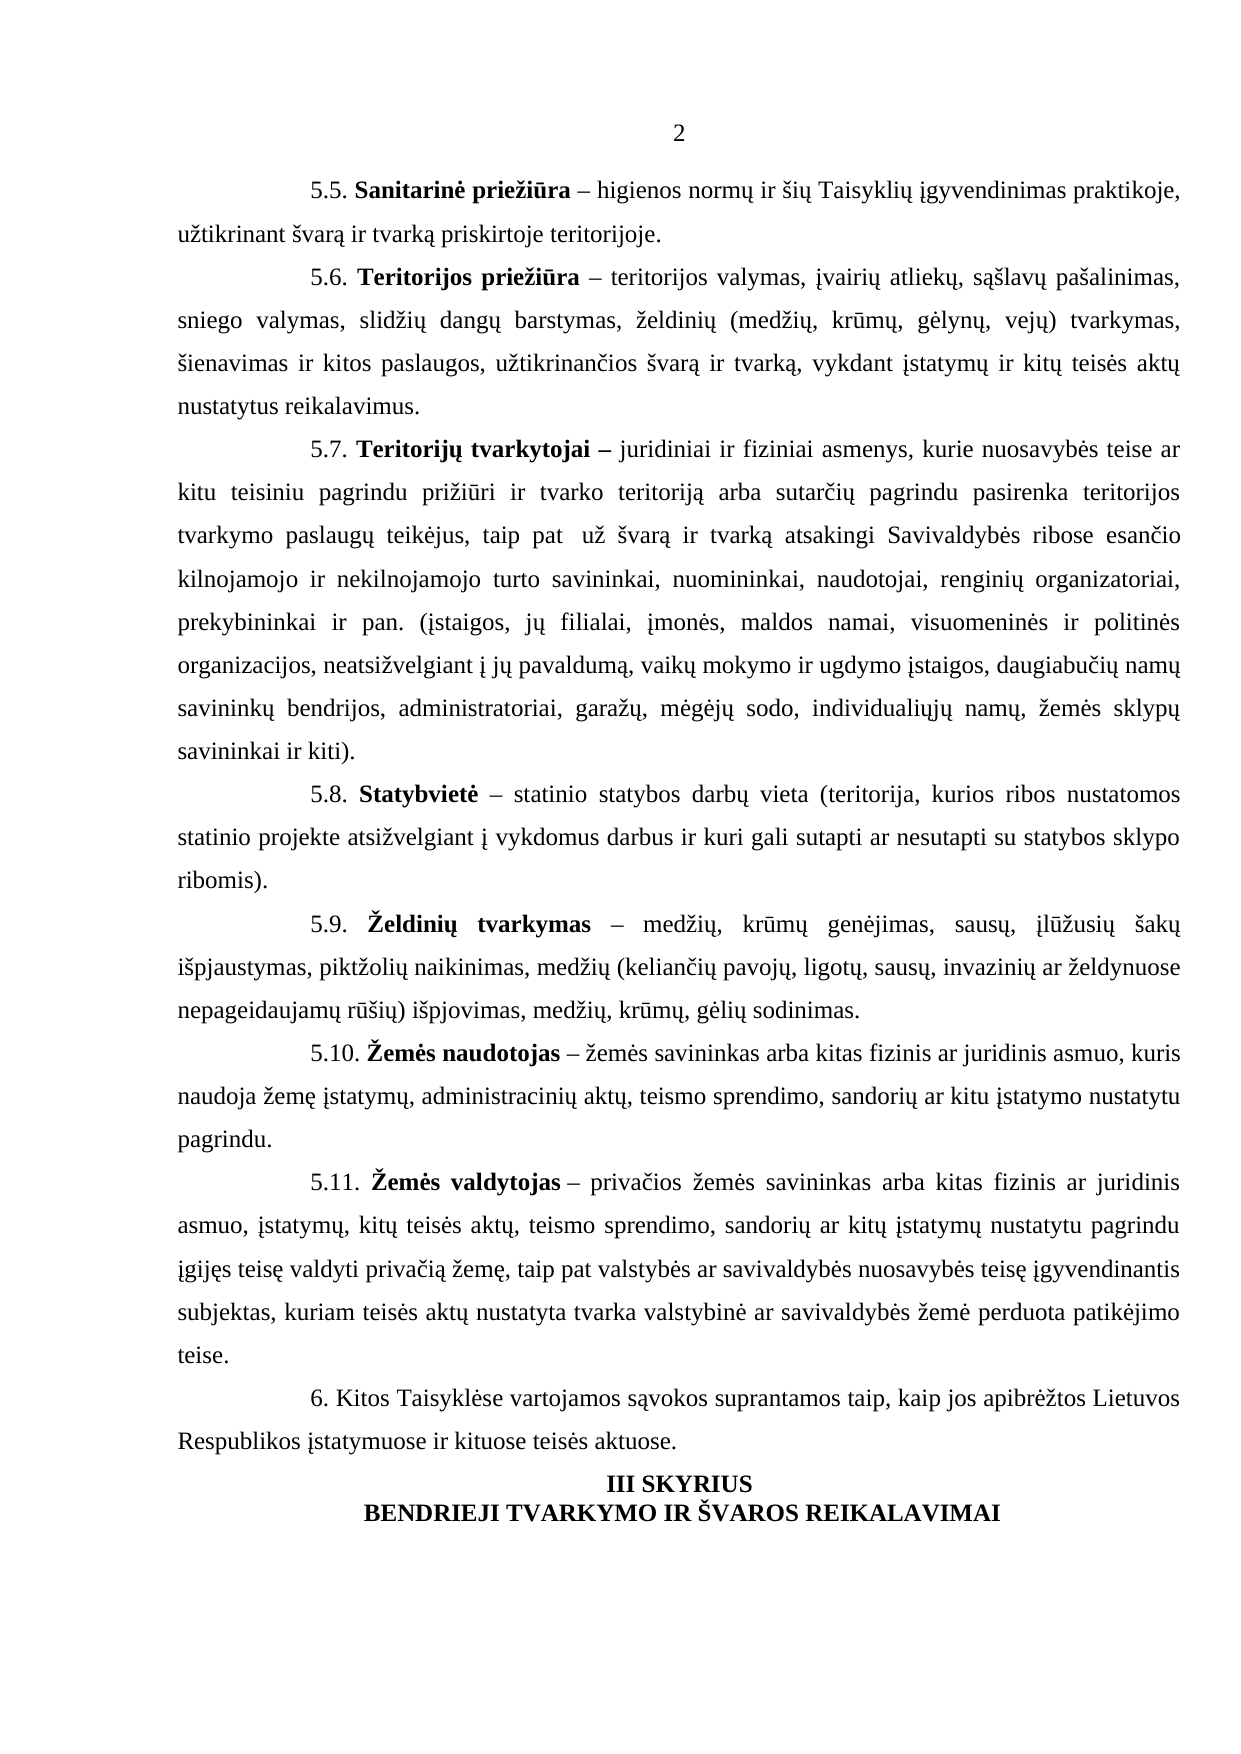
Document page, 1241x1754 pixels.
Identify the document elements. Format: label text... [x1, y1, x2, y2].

text 5.11. Žemės valdytojas – privačios žemės savininkas arba kitas fizinis ar juridinis asmuo, įstatymų, kitų teisės aktų, teismo sprendimo, sandorių ar kitų įstatymų nustatytu pagrindu įgijęs teisę valdyti privačią žemę, taip pat valstybės ar savivaldybės nuosavybės teisę įgyvendinantis subjektas, kuriam teisės aktų nustatyta tvarka valstybinė ar savivaldybės žemė perduota patikėjimo teise. [177, 1167, 1181, 1369]
text 6. Kitos Taisyklėse vartojamos sąvokos suprantamos taip, kaip jos apibrėžtos Lietuvos Respublikos įstatymuose ir kituose teisės aktuose. [177, 1383, 1181, 1455]
text 5.10. Žemės naudotojas – žemės savininkas arba kitas fizinis ar juridinis asmuo, kuris naudoja žemę įstatymų, administracinių aktų, teismo sprendimo, sandorių ar kitu įstatymo nustatytu pagrindu. [177, 1038, 1181, 1153]
text 5.7. Teritorijų tvarkytojai – juridiniai ir fiziniai asmenys, kurie nuosavybės teise ar kitu teisiniu pagrindu prižiūri ir tvarko teritoriją arba sutarčių pagrindu pasirenka teritorijos tvarkymo paslaugų teikėjus, taip pat už švarą ir tvarką atsakingi Savivaldybės ribose esančio kilnojamojo ir nekilnojamojo turto savininkai, nuomininkai, naudotojai, renginių organizatoriai, prekybininkai ir pan. (įstaigos, jų filialai, įmonės, maldos namai, visuomeninės ir politinės organizacijos, neatsižvelgiant į jų pavaldumą, vaikų mokymo ir ugdymo įstaigos, daugiabučių namų savininkų bendrijos, administratoriai, garažų, mėgėjų sodo, individualiųjų namų, žemės sklypų savininkai ir kiti). [177, 434, 1181, 765]
text III SKYRIUS [177, 1469, 1181, 1498]
text 5.8. Statybvietė – statinio statybos darbų vieta (teritorija, kurios ribos nustatomos statinio projekte atsižvelgiant į vykdomus darbus ir kuri gali sutapti ar nesutapti su statybos sklypo ribomis). [177, 779, 1181, 894]
text 5.9. Želdinių tvarkymas – medžių, krūmų genėjimas, sausų, įlūžusių šakų išpjaustymas, piktžolių naikinimas, medžių (keliančių pavojų, ligotų, sausų, invazinių ar želdynuose nepageidaujamų rūšių) išpjovimas, medžių, krūmų, gėlių sodinimas. [177, 909, 1181, 1024]
text 5.5. Sanitarinė priežiūra – higienos normų ir šių Taisyklių įgyvendinimas praktikoje, užtikrinant švarą ir tvarką priskirtoje teritorijoje. [177, 176, 1181, 247]
text 5.6. Teritorijos priežiūra – teritorijos valymas, įvairių atliekų, sąšlavų pašalinimas, sniego valymas, slidžių dangų barstymas, želdinių (medžių, krūmų, gėlynų, vejų) tvarkymas, šienavimas ir kitos paslaugos, užtikrinančios švarą ir tvarką, vykdant įstatymų ir kitų teisės aktų nustatytus reikalavimus. [177, 262, 1181, 420]
text BENDRIEJI TVARKYMO IR ŠVAROS REIKALAVIMAI [177, 1498, 1181, 1527]
